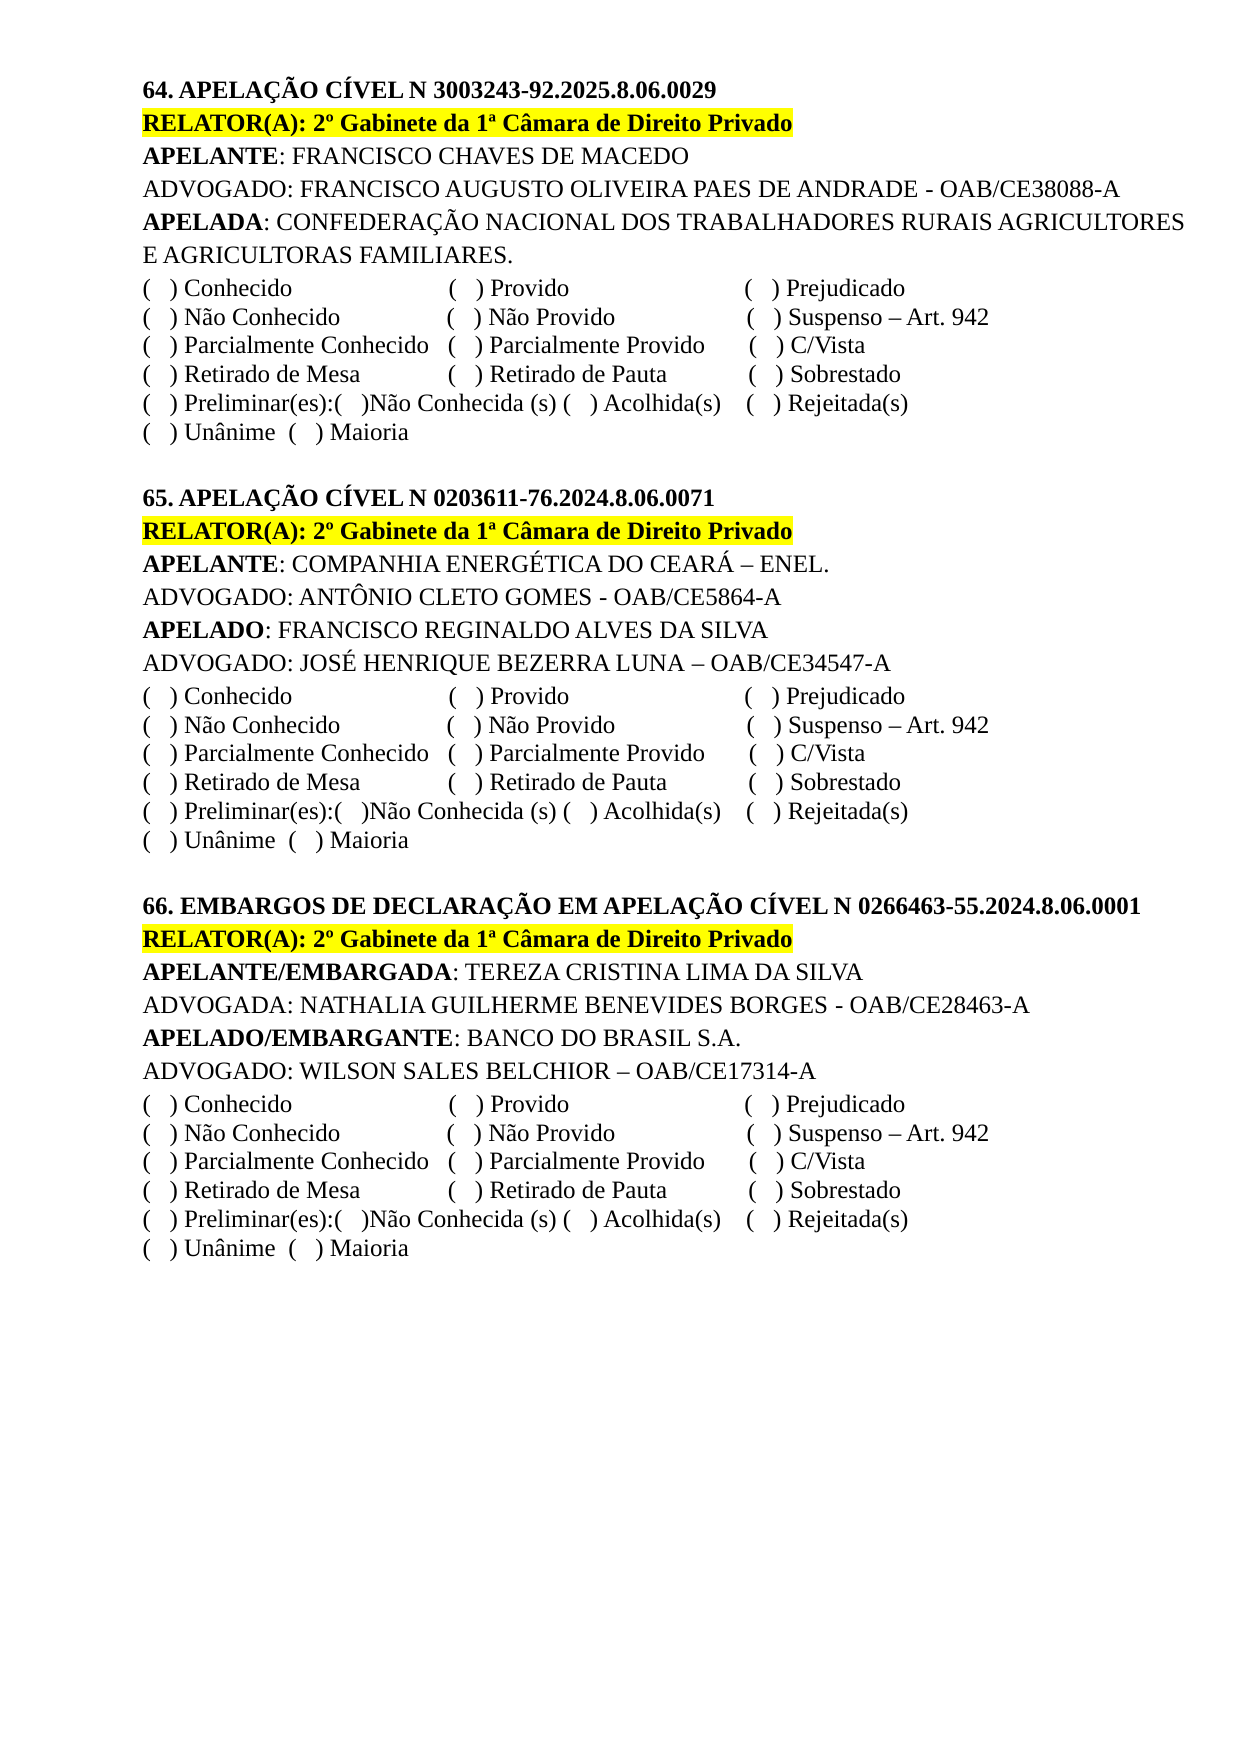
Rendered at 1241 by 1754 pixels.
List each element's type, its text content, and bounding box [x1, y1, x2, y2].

text ( ) Preliminar(es):( )Não Conhecida (s) ( ) Acolhida(s) ( ) Rejeitada(s) [142, 796, 1158, 825]
text ( ) Parcialmente Conhecido ( ) Parcialmente Provido ( ) C/Vista [142, 738, 1158, 767]
text 64. APELAÇÃO CÍVEL N 3003243-92.2025.8.06.0029 RELATOR(A): 2º Gabinete da 1ª Câmara de Direito Privado APELANTE: FRANCISCO CHAVES DE MACEDO ADVOGADO: FRANCISCO AUGUSTO OLIVEIRA PAES DE ANDRADE - OAB/CE38088-A APELADA: CONFEDERAÇÃO NACIONAL DOS TRABALHADORES RURAIS AGRICULTORES E AGRICULTORAS FAMILIARES. [142, 75, 1188, 269]
text ( ) Conhecido ( ) Provido ( ) Prejudicado [142, 681, 1141, 710]
text ( ) Não Conhecido ( ) Não Provido ( ) Suspenso – Art. 942 [142, 302, 1158, 331]
text ( ) Parcialmente Conhecido ( ) Parcialmente Provido ( ) C/Vista [142, 331, 1158, 359]
text 66. EMBARGOS DE DECLARAÇÃO EM APELAÇÃO CÍVEL N 0266463-55.2024.8.06.0001 RELATOR(A): 2º Gabinete da 1ª Câmara de Direito Privado APELANTE/EMBARGADA: TEREZA CRISTINA LIMA DA SILVA ADVOGADA: NATHALIA GUILHERME BENEVIDES BORGES - OAB/CE28463-A APELADO/EMBARGANTE: BANCO DO BRASIL S.A. ADVOGADO: WILSON SALES BELCHIOR – OAB/CE17314-A [142, 891, 1188, 1085]
text ( ) Retirado de Mesa ( ) Retirado de Pauta ( ) Sobrestado [142, 359, 1158, 388]
text ( ) Retirado de Mesa ( ) Retirado de Pauta ( ) Sobrestado [142, 1175, 1158, 1204]
text ( ) Unânime ( ) Maioria 65. APELAÇÃO CÍVEL N 0203611-76.2024.8.06.0071 RELATOR(A): 2º Gabinete da 1ª Câmara de Direito Privado APELANTE: COMPANHIA ENERGÉTICA DO CEARÁ – ENEL. ADVOGADO: ANTÔNIO CLETO GOMES - OAB/CE5864-A [142, 417, 1188, 611]
text ( ) Não Conhecido ( ) Não Provido ( ) Suspenso – Art. 942 [142, 710, 1158, 738]
text ( ) Retirado de Mesa ( ) Retirado de Pauta ( ) Sobrestado [142, 767, 1158, 796]
text ( ) Não Conhecido ( ) Não Provido ( ) Suspenso – Art. 942 [142, 1118, 1158, 1146]
text ( ) Preliminar(es):( )Não Conhecida (s) ( ) Acolhida(s) ( ) Rejeitada(s) [142, 388, 1158, 417]
text ( ) Parcialmente Conhecido ( ) Parcialmente Provido ( ) C/Vista [142, 1146, 1158, 1175]
text ( ) Conhecido ( ) Provido ( ) Prejudicado [142, 273, 1141, 302]
text APELADO: FRANCISCO REGINALDO ALVES DA SILVA ADVOGADO: JOSÉ HENRIQUE BEZERRA LUNA – OAB/CE34547-A [142, 615, 1188, 677]
text ( ) Unânime ( ) Maioria [142, 825, 1188, 853]
text ( ) Unânime ( ) Maioria [142, 1233, 1188, 1327]
text ( ) Preliminar(es):( )Não Conhecida (s) ( ) Acolhida(s) ( ) Rejeitada(s) [142, 1204, 1158, 1233]
text ( ) Conhecido ( ) Provido ( ) Prejudicado [142, 1089, 1141, 1118]
